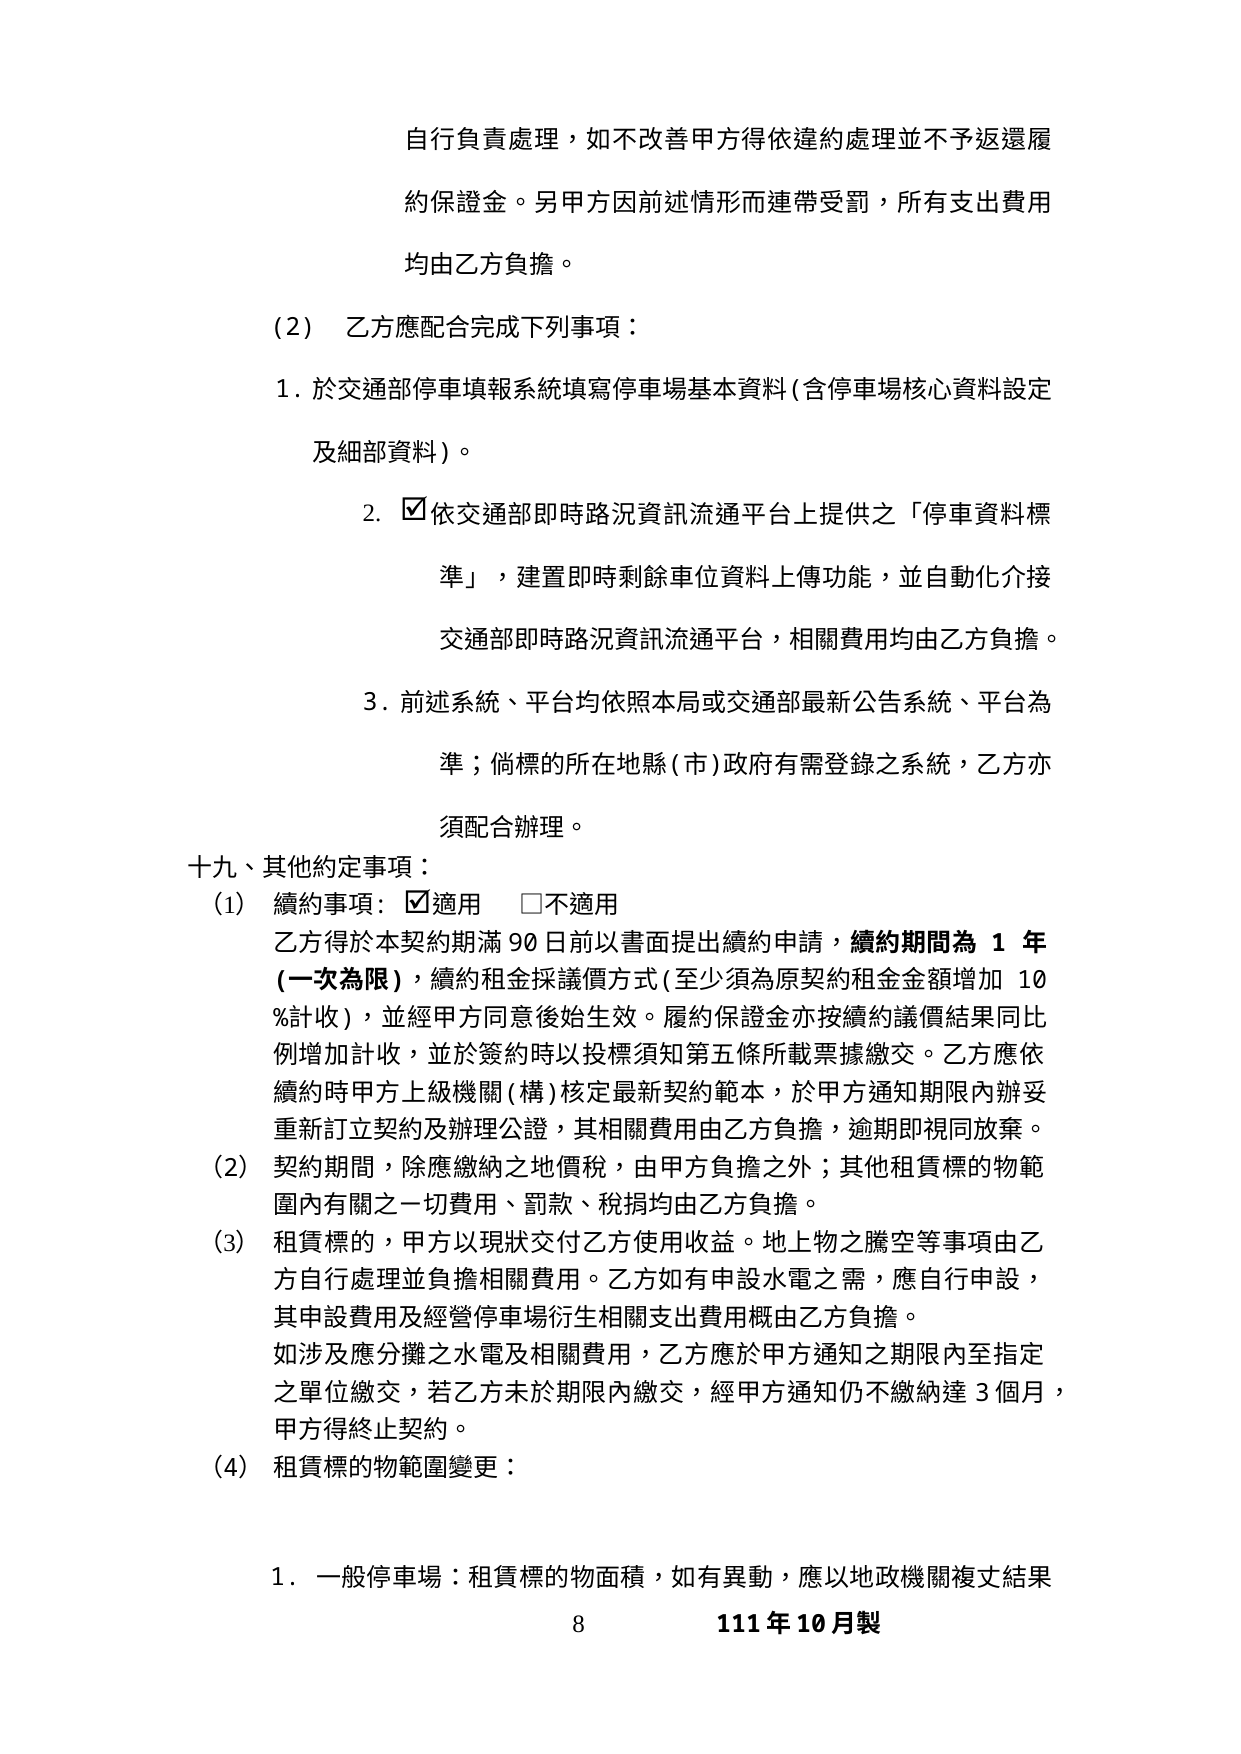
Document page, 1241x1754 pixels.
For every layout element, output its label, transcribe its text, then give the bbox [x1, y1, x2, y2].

list 依交通部即時路況資訊流通平台上提供之「停車資料標準」，建置即時剩餘車位資料上傳功能，並自動化介接交通部即時路況資訊流通平台，相關費用均由乙方負擔。 [362, 471, 1053, 659]
text 如涉及應分攤之水電及相關費用，乙方應於甲方通知之期限內至指定之單位繳交，若乙方未於期限內繳交，經甲方通知仍不繳納達3個月，甲方得終止契約。 [273, 1334, 1047, 1446]
text 1. 一般停車場：租賃標的物面積，如有異動，應以地政機關複丈結果 [270, 1534, 1053, 1596]
list 乙方應配合完成下列事項： [270, 284, 1053, 346]
list 於交通部停車填報系統填寫停車場基本資料(含停車場核心資料設定及細部資料)。 [275, 346, 1053, 471]
text 十九、其他約定事項： [187, 846, 1053, 884]
list 租賃標的，甲方以現狀交付乙方使用收益。地上物之騰空等事項由乙方自行處理並負擔相關費用。乙方如有申設水電之需，應自行申設，其申設費用及經營停車場衍生相關支出費用概由乙方負擔。 [198, 1221, 1047, 1334]
list 續約事項: 適用 □不適用 [198, 884, 1047, 921]
list 契約期間，除應繳納之地價稅，由甲方負擔之外；其他租賃標的物範圍內有關之ㄧ切費用、罰款、稅捐均由乙方負擔。 [198, 1146, 1047, 1221]
list 租賃標的物範圍變更： [198, 1446, 1047, 1484]
list 前述系統、平台均依照本局或交通部最新公告系統、平台為準；倘標的所在地縣(市)政府有需登錄之系統，乙方亦須配合辦理。 [362, 659, 1053, 846]
text 乙方得於本契約期滿90日前以書面提出續約申請，續約期間為 1 年(一次為限)，續約租金採議價方式(至少須為原契約租金金額增加 10 %計收)，並經甲方同意後始生效。履約保證金亦按續約議價結果同比例增加計收，並於簽約時以投標須知第五條所載票據繳交。乙方應依續約時甲方上級機關(構)核定最新契約範本，於甲方通知期限內辦妥重新訂立契約及辦理公證，其相關費用由乙方負擔，逾期即視同放棄。 [273, 921, 1047, 1146]
list 自行負責處理，如不改善甲方得依違約處理並不予返還履約保證金。另甲方因前述情形而連帶受罰，所有支出費用均由乙方負擔。 [270, 96, 1053, 284]
